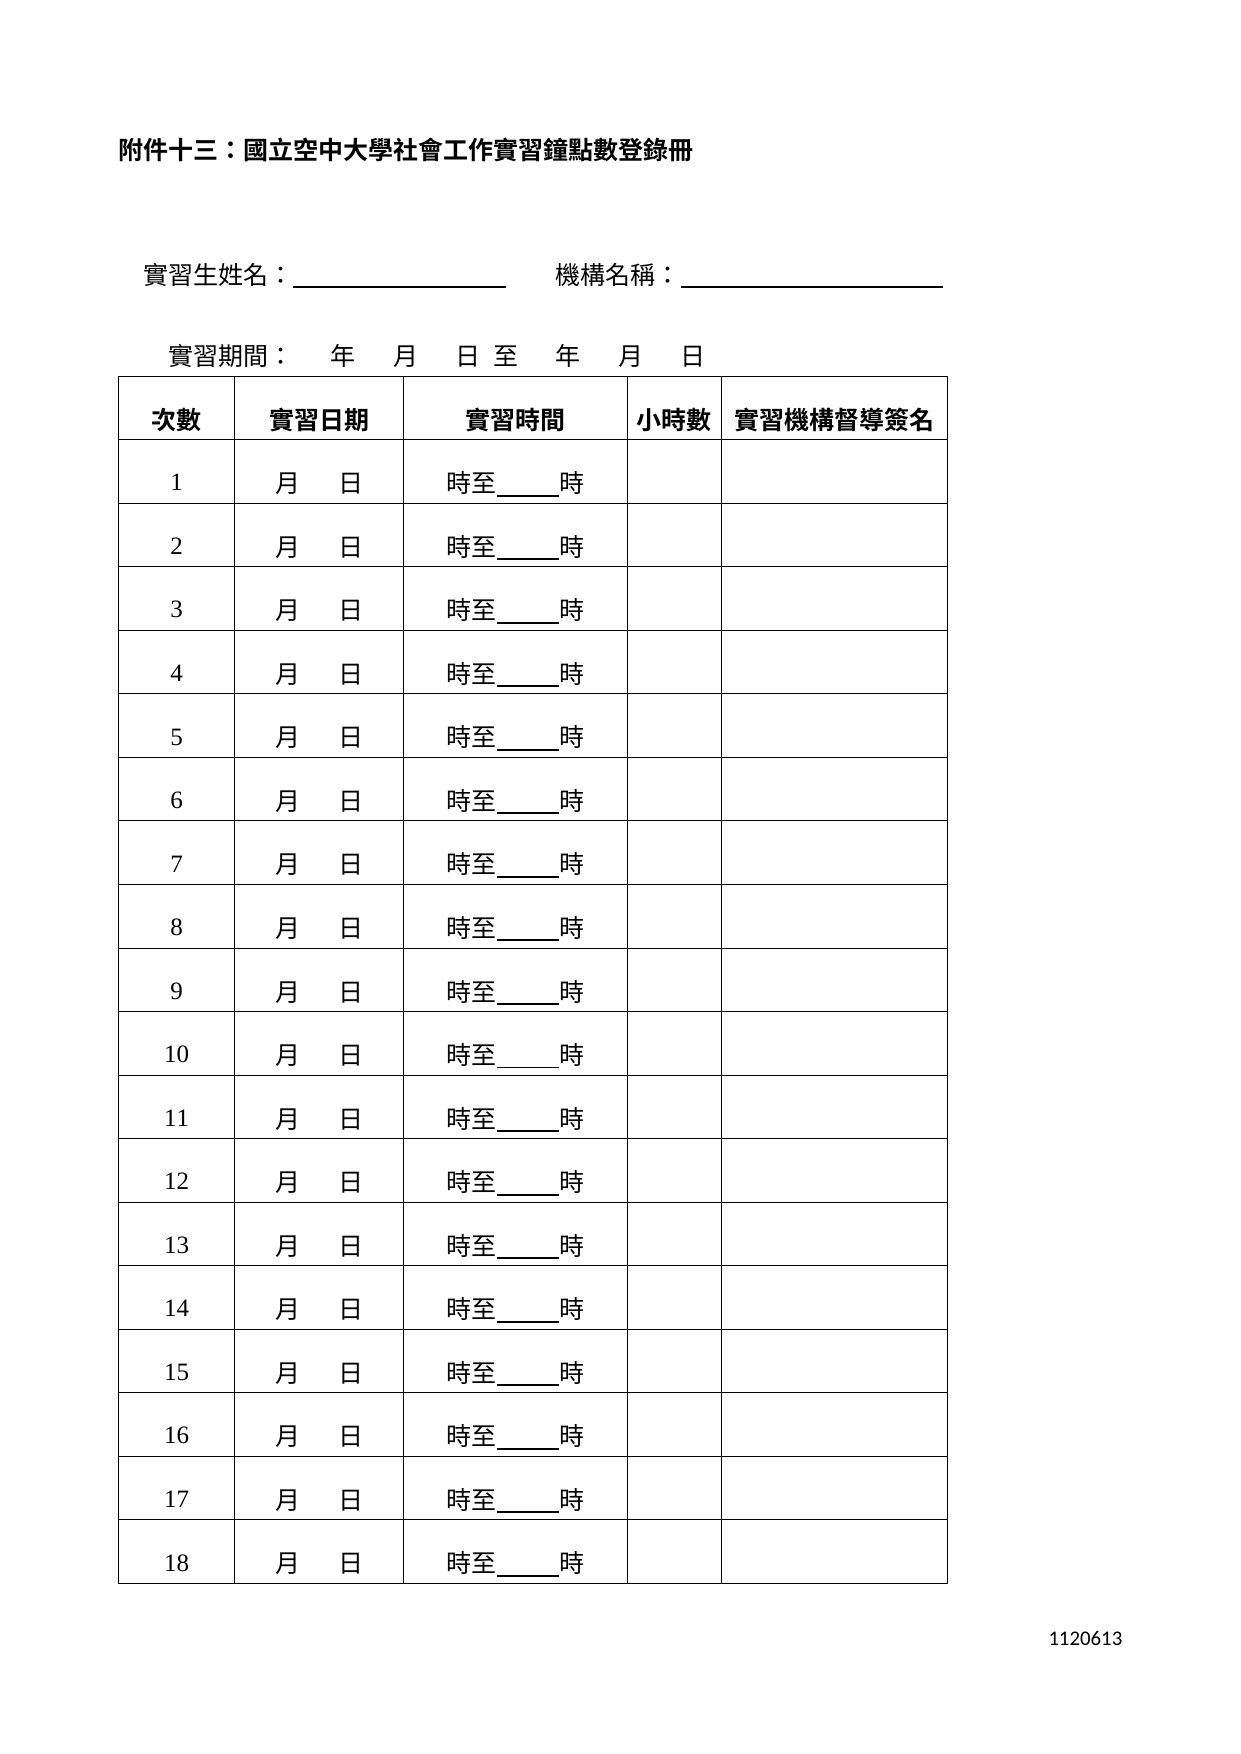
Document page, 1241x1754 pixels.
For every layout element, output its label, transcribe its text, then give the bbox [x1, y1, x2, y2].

table_cell 12 [119, 1139, 234, 1202]
text 附件十三：國立空中大學社會工作實習鐘點數登錄冊 [118, 107, 1122, 169]
table_cell [722, 1330, 947, 1392]
table_cell 時至 時 [404, 1520, 627, 1583]
table_cell [722, 885, 947, 947]
table_cell [628, 949, 721, 1011]
table_cell 月 日 [235, 1520, 403, 1583]
table_cell 月 日 [235, 694, 403, 757]
table_cell [722, 1266, 947, 1329]
table_cell [628, 440, 721, 503]
text 實習生姓名： 機構名稱： [118, 232, 1122, 294]
table_cell [722, 1520, 947, 1583]
table_cell 月 日 [235, 1330, 403, 1392]
table_cell 時至 時 [404, 1266, 627, 1329]
table_cell [628, 1266, 721, 1329]
table_cell 時至 時 [404, 440, 627, 503]
table_cell [722, 504, 947, 566]
table_cell 16 [119, 1393, 234, 1456]
table_cell 月 日 [235, 1076, 403, 1138]
table_cell [722, 1139, 947, 1202]
table_cell 時至 時 [404, 1393, 627, 1456]
table_cell 月 日 [235, 1393, 403, 1456]
table_cell [722, 1457, 947, 1519]
table_header 實習時間 [404, 377, 627, 439]
table_cell 10 [119, 1012, 234, 1074]
table_cell 7 [119, 821, 234, 884]
table_cell 月 日 [235, 1139, 403, 1202]
table_cell 月 日 [235, 631, 403, 693]
table_cell 時至 時 [404, 1076, 627, 1138]
table_cell 時至 時 [404, 504, 627, 566]
table_cell [722, 1203, 947, 1265]
table_cell 時至 時 [404, 1012, 627, 1074]
table_cell 時至 時 [404, 631, 627, 693]
table_cell [722, 949, 947, 1011]
table_cell [722, 1393, 947, 1456]
table_cell 時至 時 [404, 1139, 627, 1202]
table_cell 時至 時 [404, 885, 627, 947]
table_cell 3 [119, 567, 234, 630]
table_cell 時至 時 [404, 1203, 627, 1265]
table_cell 月 日 [235, 758, 403, 820]
table_header 實習機構督導簽名 [722, 377, 947, 439]
table_cell 14 [119, 1266, 234, 1329]
table_cell [628, 1012, 721, 1074]
table_cell [628, 1330, 721, 1392]
table_cell [628, 694, 721, 757]
table_cell [628, 1139, 721, 1202]
table_cell 2 [119, 504, 234, 566]
table_cell 月 日 [235, 1203, 403, 1265]
table_cell 時至 時 [404, 567, 627, 630]
table_cell 4 [119, 631, 234, 693]
table_cell [722, 1076, 947, 1138]
table_cell [628, 885, 721, 947]
table_cell [722, 440, 947, 503]
table_header 實習日期 [235, 377, 403, 439]
table_header 小時數 [628, 377, 721, 439]
table_cell [628, 821, 721, 884]
table_cell 時至 時 [404, 758, 627, 820]
table_cell 月 日 [235, 1012, 403, 1074]
table_header 次數 [119, 377, 234, 439]
table_cell 月 日 [235, 821, 403, 884]
table_cell 15 [119, 1330, 234, 1392]
table_cell 6 [119, 758, 234, 820]
table_cell [628, 1393, 721, 1456]
table_cell [722, 1012, 947, 1074]
table_cell 5 [119, 694, 234, 757]
table_cell 月 日 [235, 440, 403, 503]
table_cell [628, 1203, 721, 1265]
table_cell [628, 1457, 721, 1519]
table_cell [628, 1520, 721, 1583]
text 實習期間： 年 月 日 至 年 月 日 [118, 313, 1122, 376]
table_cell 月 日 [235, 504, 403, 566]
table_cell [628, 631, 721, 693]
table_cell 月 日 [235, 885, 403, 947]
table_cell [722, 758, 947, 820]
table_cell 13 [119, 1203, 234, 1265]
table_cell 時至 時 [404, 1457, 627, 1519]
table_cell 18 [119, 1520, 234, 1583]
table_cell [722, 694, 947, 757]
table_cell [628, 758, 721, 820]
table_cell [722, 631, 947, 693]
table_cell 月 日 [235, 949, 403, 1011]
table_cell 時至 時 [404, 694, 627, 757]
table_cell [628, 1076, 721, 1138]
table_cell 8 [119, 885, 234, 947]
table_cell 月 日 [235, 567, 403, 630]
table_cell 時至 時 [404, 1330, 627, 1392]
table_cell 月 日 [235, 1457, 403, 1519]
table_cell 11 [119, 1076, 234, 1138]
table_cell 17 [119, 1457, 234, 1519]
table_cell 9 [119, 949, 234, 1011]
table_cell [722, 567, 947, 630]
table_cell 時至 時 [404, 821, 627, 884]
table_cell 1 [119, 440, 234, 503]
table_cell [722, 821, 947, 884]
table_cell 時至 時 [404, 949, 627, 1011]
table_cell 月 日 [235, 1266, 403, 1329]
table_cell [628, 567, 721, 630]
table_cell [628, 504, 721, 566]
